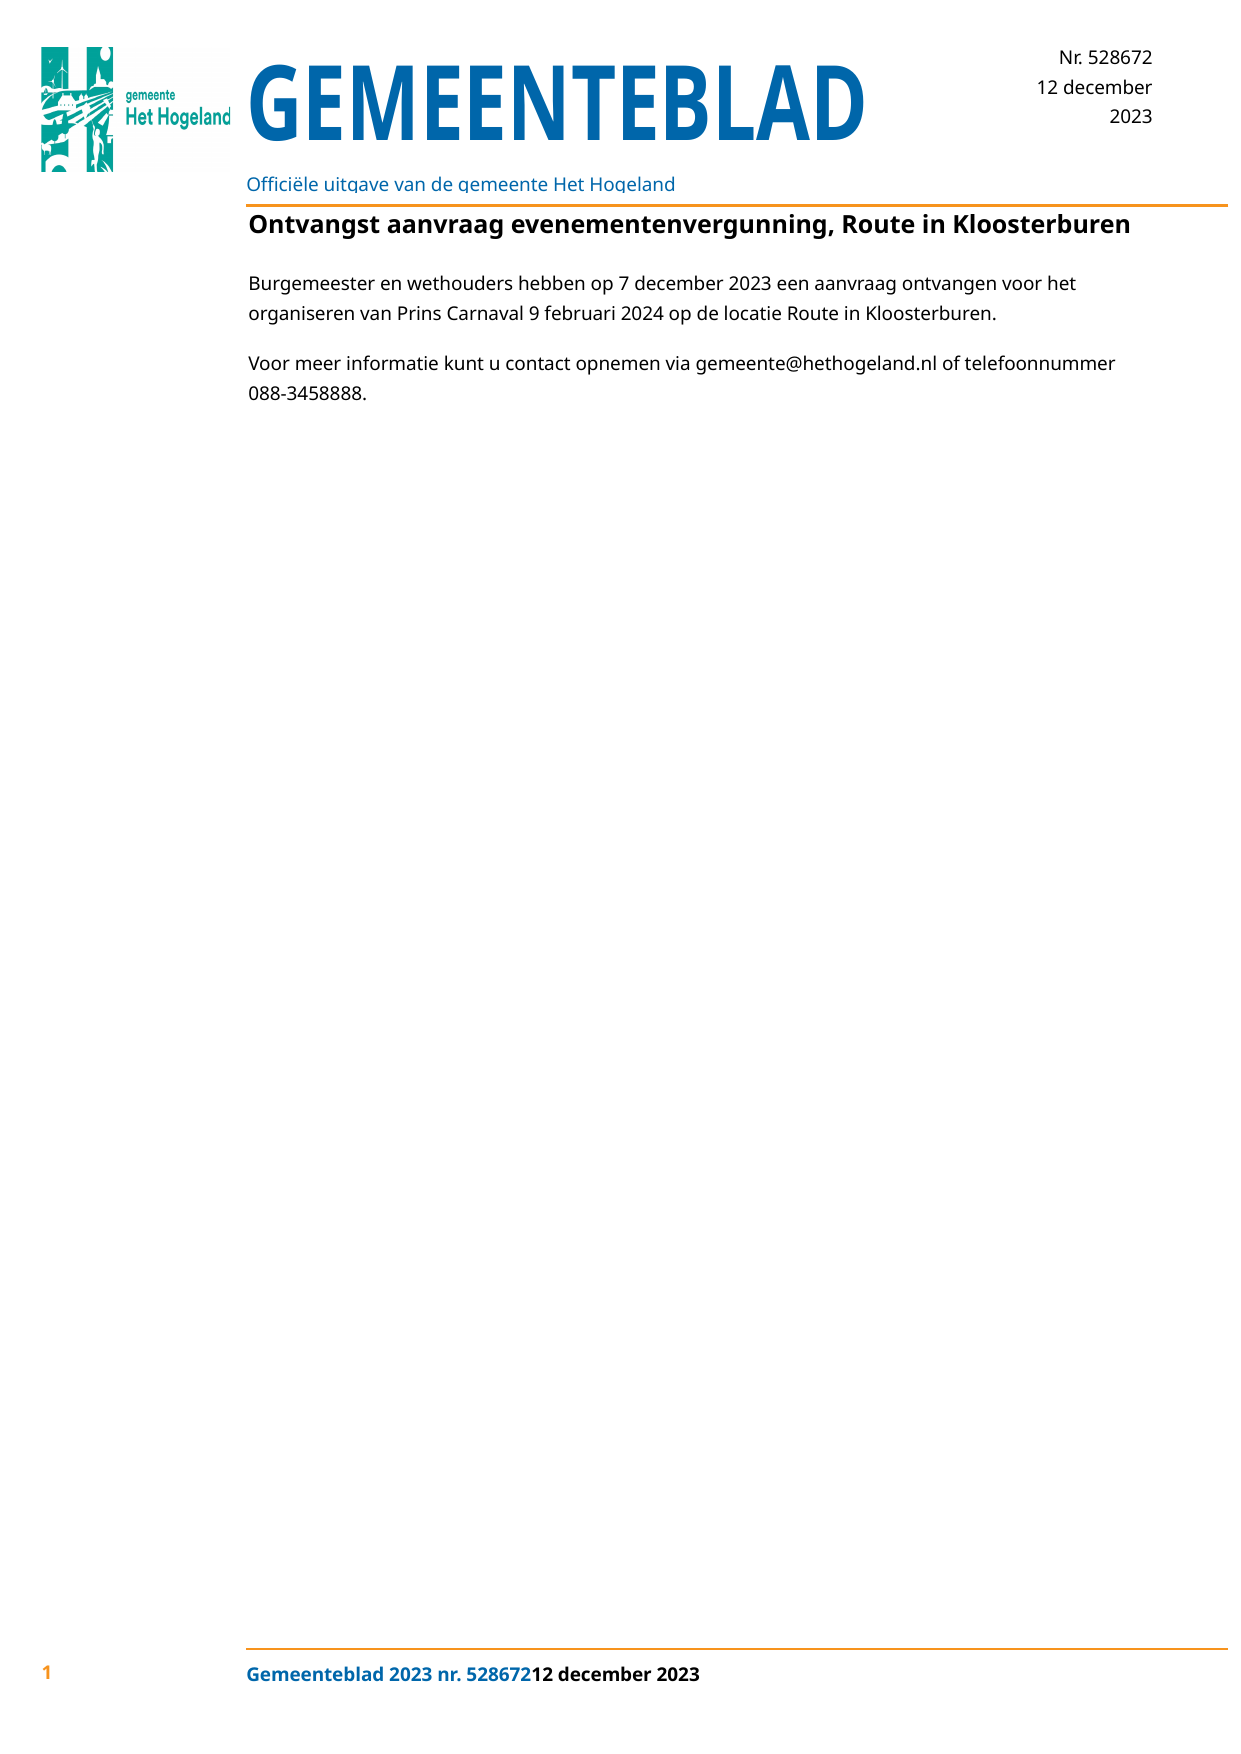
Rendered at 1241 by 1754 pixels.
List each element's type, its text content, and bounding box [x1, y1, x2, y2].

picture [41, 47, 231, 172]
text Burgemeester en wethouders hebben op 7 december 2023 een aanvraag ontvangen voor het organiseren van Prins Carnaval 9 februari 2024 op de locatie Route in Kloosterburen. [248, 270, 1152, 326]
text Voor meer informatie kunt u contact opnemen via gemeente@hethogeland.nl of telefoonnummer 088-3458888. [248, 350, 1152, 406]
text Ontvangst aanvraag evenementenvergunning, Route in Kloosterburen [248, 207, 1152, 241]
